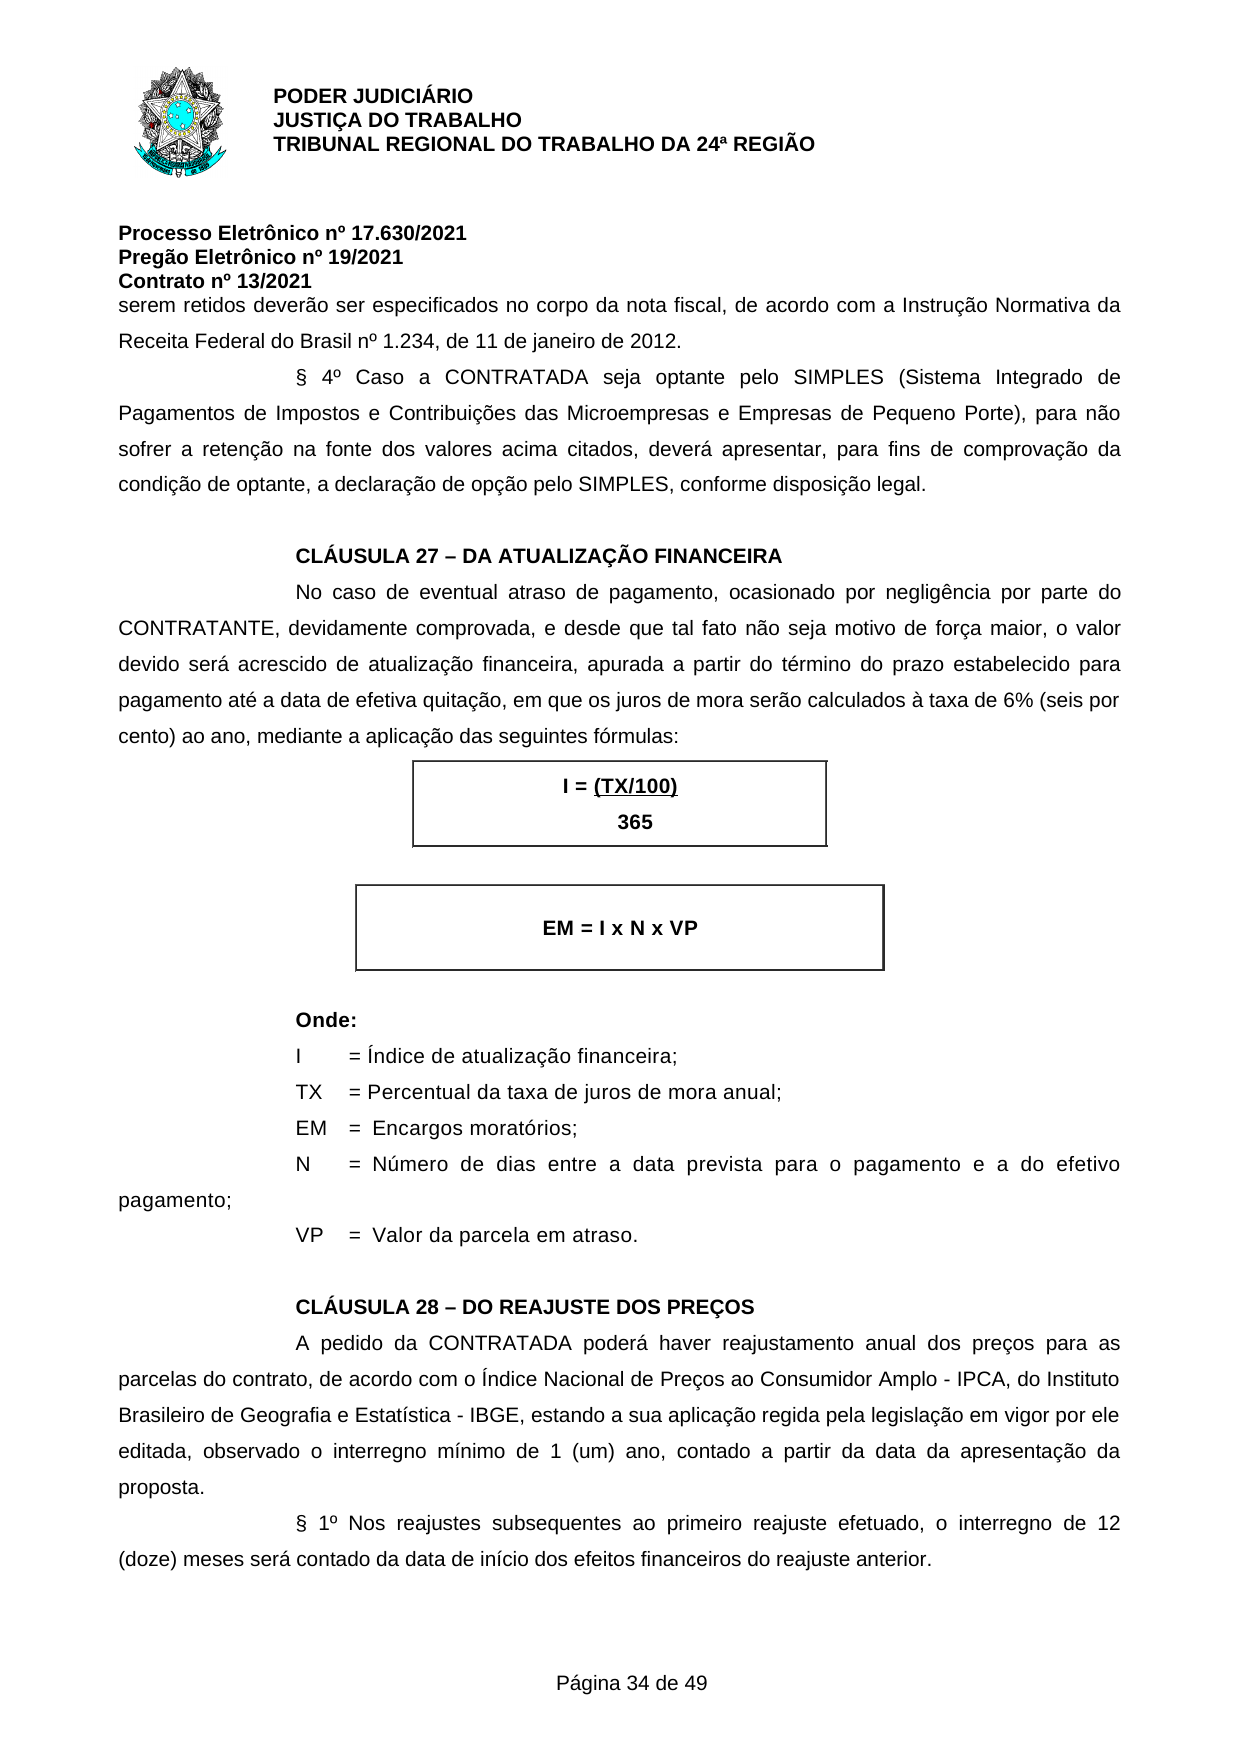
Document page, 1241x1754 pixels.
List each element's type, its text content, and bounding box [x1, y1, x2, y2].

text No caso de eventual atraso de pagamento, ocasionado por negligência por parte do CONTRATANTE, devidamente comprovada, e desde que tal fato não seja motivo de força maior, o valor devido será acrescido de atualização financeira, apurada a partir do término do prazo estabelecido para pagamento até a data de efetiva quitação, em que os juros de mora serão calculados à taxa de 6% (seis por cento) ao ano, mediante a aplicação das seguintes fórmulas: [118, 580, 1122, 748]
text § 4º Caso a CONTRATADA seja optante pelo SIMPLES (Sistema Integrado de Pagamentos de Impostos e Contribuições das Microempresas e Empresas de Pequeno Porte), para não sofrer a retenção na fonte dos valores acima citados, deverá apresentar, para fins de comprovação da condição de optante, a declaração de opção pelo SIMPLES, conforme disposição legal. [118, 364, 1122, 496]
text Onde: [118, 1008, 1122, 1032]
text serem retidos deverão ser especificados no corpo da nota fiscal, de acordo com a Instrução Normativa da Receita Federal do Brasil nº 1.234, de 11 de janeiro de 2012. [118, 293, 1122, 352]
text § 1º Nos reajustes subsequentes ao primeiro reajuste efetuado, o interregno de 12 (doze) meses será contado da data de início dos efeitos financeiros do reajuste anterior. [118, 1511, 1122, 1571]
text A pedido da CONTRATADA poderá haver reajustamento anual dos preços para as parcelas do contrato, de acordo com o Índice Nacional de Preços ao Consumidor Amplo - IPCA, do Instituto Brasileiro de Geografia e Estatística - IBGE, estando a sua aplicação regida pela legislação em vigor por ele editada, observado o interregno mínimo de 1 (um) ano, contado a partir da data da apresentação da proposta. [118, 1331, 1122, 1499]
text EM = Encargos moratórios; [118, 1116, 1122, 1139]
text TX = Percentual da taxa de juros de mora anual; [118, 1079, 1122, 1103]
text I = Índice de atualização financeira; [118, 1044, 1122, 1068]
text VP = Valor da parcela em atraso. [118, 1223, 1122, 1247]
text N = Número de dias entre a data prevista para o pagamento e a do efetivo pagamento; [118, 1151, 1122, 1211]
table_header EM = I x N x VP [358, 887, 882, 968]
text CLÁUSULA 28 – DO REAJUSTE DOS PREÇOS [118, 1295, 1122, 1319]
picture [133, 66, 228, 178]
table_header I = (TX/100) 365 [415, 763, 825, 844]
text CLÁUSULA 27 – DA ATUALIZAÇÃO FINANCEIRA [118, 544, 1119, 568]
